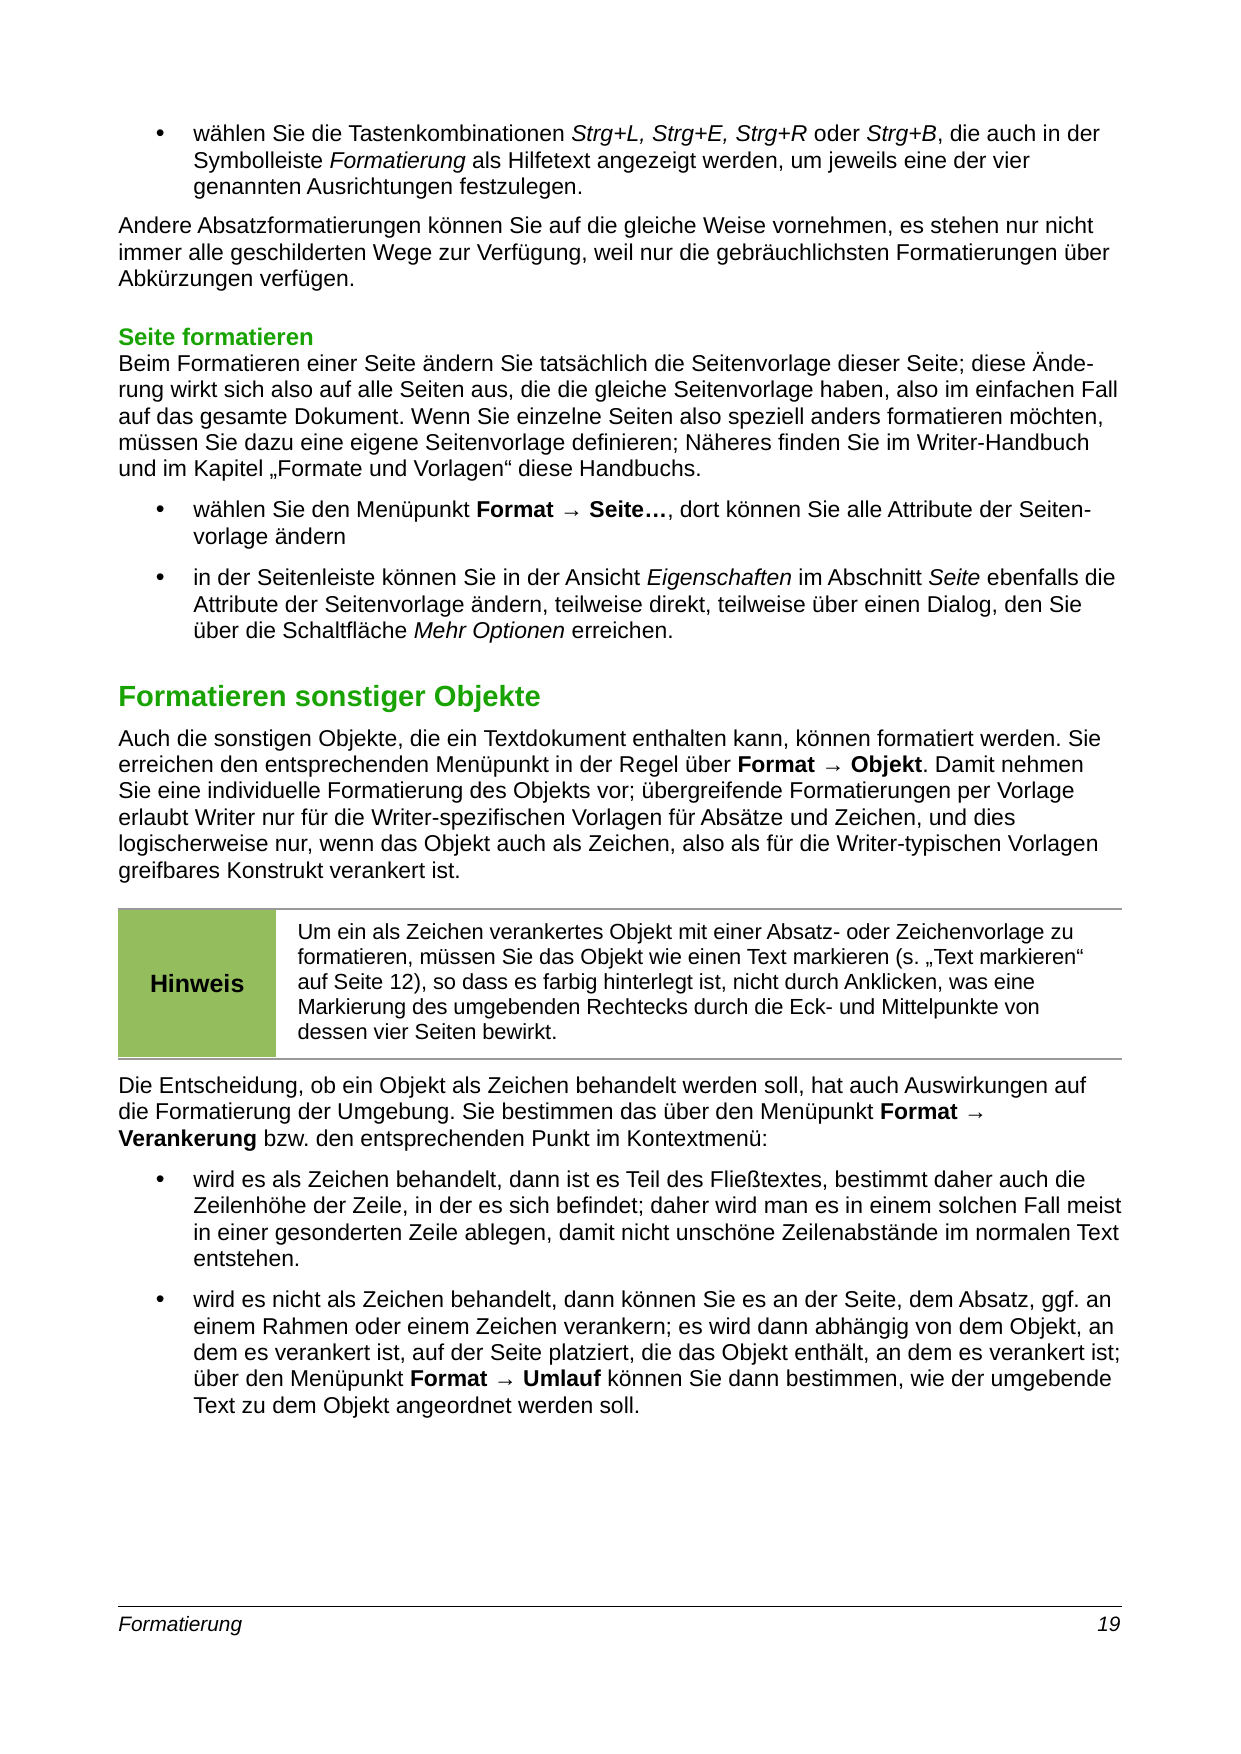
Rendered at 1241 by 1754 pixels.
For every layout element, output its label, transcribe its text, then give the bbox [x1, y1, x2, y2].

list wählen Sie die Tastenkombinationen Strg+L, Strg+E, Strg+R oder Strg+B, die auch in der Symbolleiste Formatierung als Hilfetext angezeigt werden, um jeweils eine der vier genannten Ausrichtungen festzulegen. [156, 118, 1122, 199]
list in der Seitenleiste können Sie in der Ansicht Eigenschaften im Abschnitt Seite ebenfalls die Attribute der Seitenvorlage ändern, teilweise direkt, teilweise über einen Dialog, den Sie über die Schaltfläche Mehr Optionen erreichen. [156, 562, 1122, 643]
text Beim Formatieren einer Seite ändern Sie tatsächlich die Seitenvorlage dieser Seite; diese Ände­rung wirkt sich also auf alle Seiten aus, die die gleiche Seitenvorlage haben, also im einfachen Fall auf das gesamte Dokument. Wenn Sie einzelne Seiten also speziell anders formatieren möchten, müssen Sie dazu eine eigene Seitenvorlage definieren; Näheres finden Sie im Writer-Handbuch und im Kapitel „Formate und Vorlagen“ diese Handbuchs. [118, 350, 1122, 482]
table_header Um ein als Zeichen verankertes Objekt mit einer Absatz- oder Zeichenvorlage zu formatieren, müssen Sie das Objekt wie einen Text markieren (s. „Text markieren“ auf Seite 12), so dass es farbig hinterlegt ist, nicht durch Anklicken, was eine Markierung des umgebenden Rechtecks durch die Eck- und Mittelpunkte von dessen vier Seiten bewirkt. [276, 910, 1122, 1057]
subtitle Formatieren sonstiger Objekte [118, 679, 1122, 712]
list wird es als Zeichen behandelt, dann ist es Teil des Fließtextes, bestimmt daher auch die Zeilenhöhe der Zeile, in der es sich befindet; daher wird man es in einem solchen Fall meist in einer gesonderten Zeile ablegen, damit nicht unschöne Zeilenabstände im normalen Text entstehen. [156, 1163, 1122, 1271]
table_header Hinweis [118, 910, 276, 1057]
list wählen Sie den Menüpunkt Format → Seite…, dort können Sie alle Attribute der Seiten­vorlage ändern [156, 494, 1122, 549]
list wird es nicht als Zeichen behandelt, dann können Sie es an der Seite, dem Absatz, ggf. an einem Rahmen oder einem Zeichen verankern; es wird dann abhängig von dem Objekt, an dem es verankert ist, auf der Seite platziert, die das Objekt enthält, an dem es verankert ist; über den Menüpunkt Format → Umlauf können Sie dann bestimmen, wie der umgebende Text zu dem Objekt angeordnet werden soll. [156, 1284, 1122, 1418]
text Die Entscheidung, ob ein Objekt als Zeichen behandelt werden soll, hat auch Auswirkungen auf die Formatierung der Umgebung. Sie bestimmen das über den Menüpunkt Format → Verankerung bzw. den entsprechenden Punkt im Kontextmenü: [118, 1072, 1122, 1151]
text Andere Absatzformatierungen können Sie auf die gleiche Weise vornehmen, es stehen nur nicht immer alle geschilderten Wege zur Verfügung, weil nur die gebräuchlichsten Formatierungen über Abkürzungen verfügen. [118, 212, 1122, 291]
text Auch die sonstigen Objekte, die ein Textdokument enthalten kann, können formatiert werden. Sie erreichen den entsprechenden Menüpunkt in der Regel über Format → Objekt. Damit nehmen Sie eine individuelle Formatierung des Objekts vor; übergreifende Formatierungen per Vorlage erlaubt Writer nur für die Writer-spezifischen Vorlagen für Absätze und Zeichen, und dies logischerweise nur, wenn das Objekt auch als Zeichen, also als für die Writer-typischen Vorlagen greifbares Konstrukt verankert ist. [118, 725, 1122, 883]
subtitle Seite formatieren [118, 322, 1122, 350]
